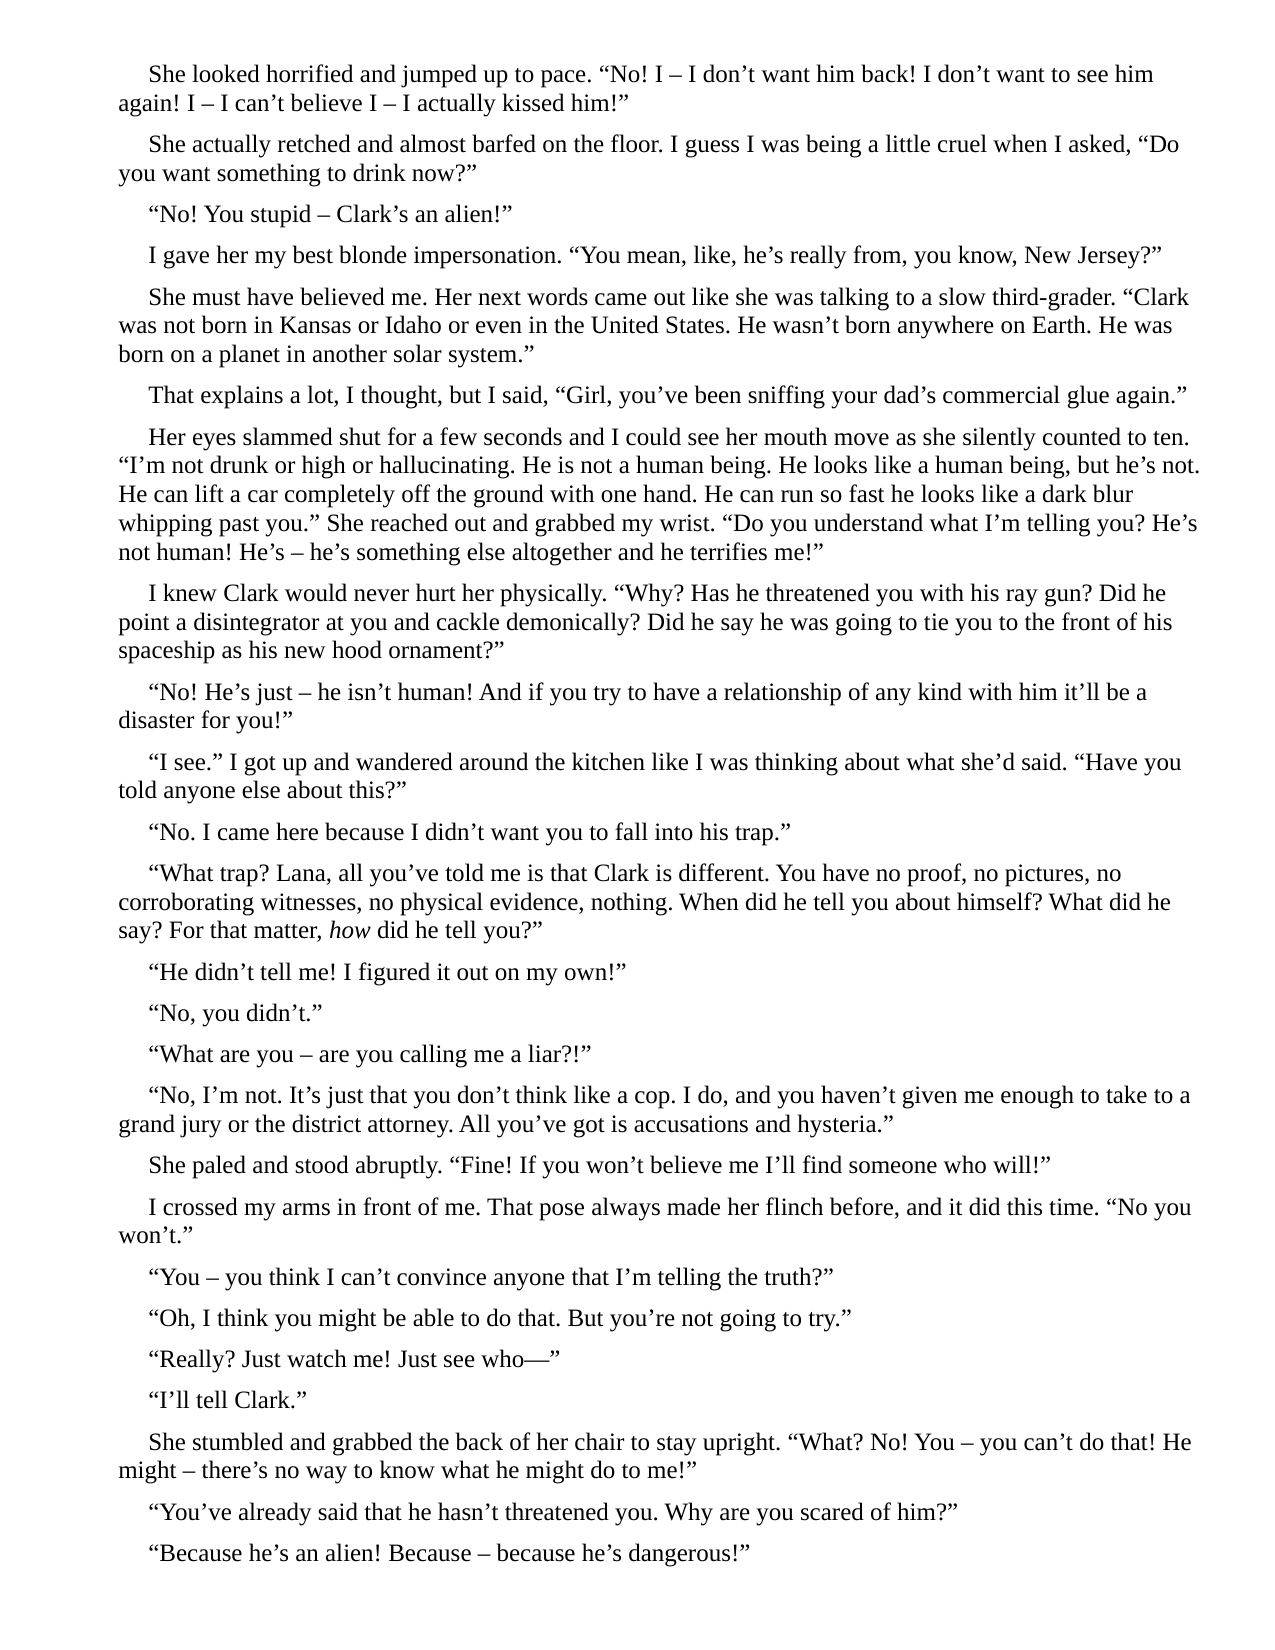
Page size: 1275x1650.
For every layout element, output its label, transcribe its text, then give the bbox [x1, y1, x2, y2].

text “What are you – are you calling me a liar?!” [118, 1039, 1216, 1068]
text “No. I came here because I didn’t want you to fall into his trap.” [118, 817, 1216, 845]
text She must have believed me. Her next words came out like she was talking to a slow third-grader. “Clark was not born in Kansas or Idaho or even in the United States. He wasn’t born anywhere on Earth. He was born on a planet in another solar system.” [118, 282, 1216, 368]
text Her eyes slammed shut for a few seconds and I could see her mouth move as she silently counted to ten. “I’m not drunk or high or hallucinating. He is not a human being. He looks like a human being, but he’s not. He can lift a car completely off the ground with one hand. He can run so fast he looks like a dark blur whipping past you.” She reached out and grabbed my wrist. “Do you understand what I’m telling you? He’s not human! He’s – he’s something else altogether and he terrifies me!” [118, 422, 1216, 565]
text I crossed my arms in front of me. That pose always made her flinch before, and it did this time. “No you won’t.” [118, 1192, 1216, 1249]
text “I’ll tell Clark.” [118, 1385, 1216, 1414]
text “He didn’t tell me! I figured it out on my own!” [118, 957, 1216, 985]
text “No, I’m not. It’s just that you don’t think like a cop. I do, and you haven’t given me enough to take to a grand jury or the district attorney. All you’ve got is accusations and hysteria.” [118, 1080, 1216, 1138]
text “You – you think I can’t convince anyone that I’m telling the truth?” [118, 1262, 1216, 1290]
text “I see.” I got up and wandered around the kitchen like I was thinking about what she’d said. “Have you told anyone else about this?” [118, 747, 1216, 804]
text I knew Clark would never hurt her physically. “Why? Has he threatened you with his ray gun? Did he point a disintegrator at you and cackle demonically? Did he say he was going to tie you to the front of his spaceship as his new hood ornament?” [118, 578, 1216, 664]
text “No! He’s just – he isn’t human! And if you try to have a relationship of any kind with him it’ll be a disaster for you!” [118, 677, 1216, 734]
text She stumbled and grabbed the back of her chair to stay upright. “What? No! You – you can’t do that! He might – there’s no way to know what he might do to me!” [118, 1427, 1216, 1484]
text “You’ve already said that he hasn’t threatened you. Why are you scared of him?” [118, 1497, 1216, 1525]
text “Really? Just watch me! Just see who—” [118, 1344, 1216, 1373]
text She looked horrified and jumped up to pace. “No! I – I don’t want him back! I don’t want to see him again! I – I can’t believe I – I actually kissed him!” [118, 59, 1216, 117]
text I gave her my best blonde impersonation. “You mean, like, he’s really from, you know, New Jersey?” [118, 240, 1216, 269]
text “What trap? Lana, all you’ve told me is that Clark is different. You have no proof, no pictures, no corroborating witnesses, no physical evidence, nothing. When did he tell you about himself? What did he say? For that matter, how did he tell you?” [118, 858, 1216, 944]
text “Because he’s an alien! Because – because he’s dangerous!” [118, 1538, 1216, 1567]
text “No! You stupid – Clark’s an alien!” [118, 199, 1216, 228]
text “Oh, I think you might be able to do that. But you’re not going to try.” [118, 1303, 1216, 1332]
text “No, you didn’t.” [118, 998, 1216, 1027]
text She actually retched and almost barfed on the floor. I guess I was being a little cruel when I asked, “Do you want something to drink now?” [118, 129, 1216, 187]
text That explains a lot, I thought, but I said, “Girl, you’ve been sniffing your dad’s commercial glue again.” [118, 380, 1216, 409]
text She paled and stood abruptly. “Fine! If you won’t believe me I’ll find someone who will!” [118, 1150, 1216, 1179]
